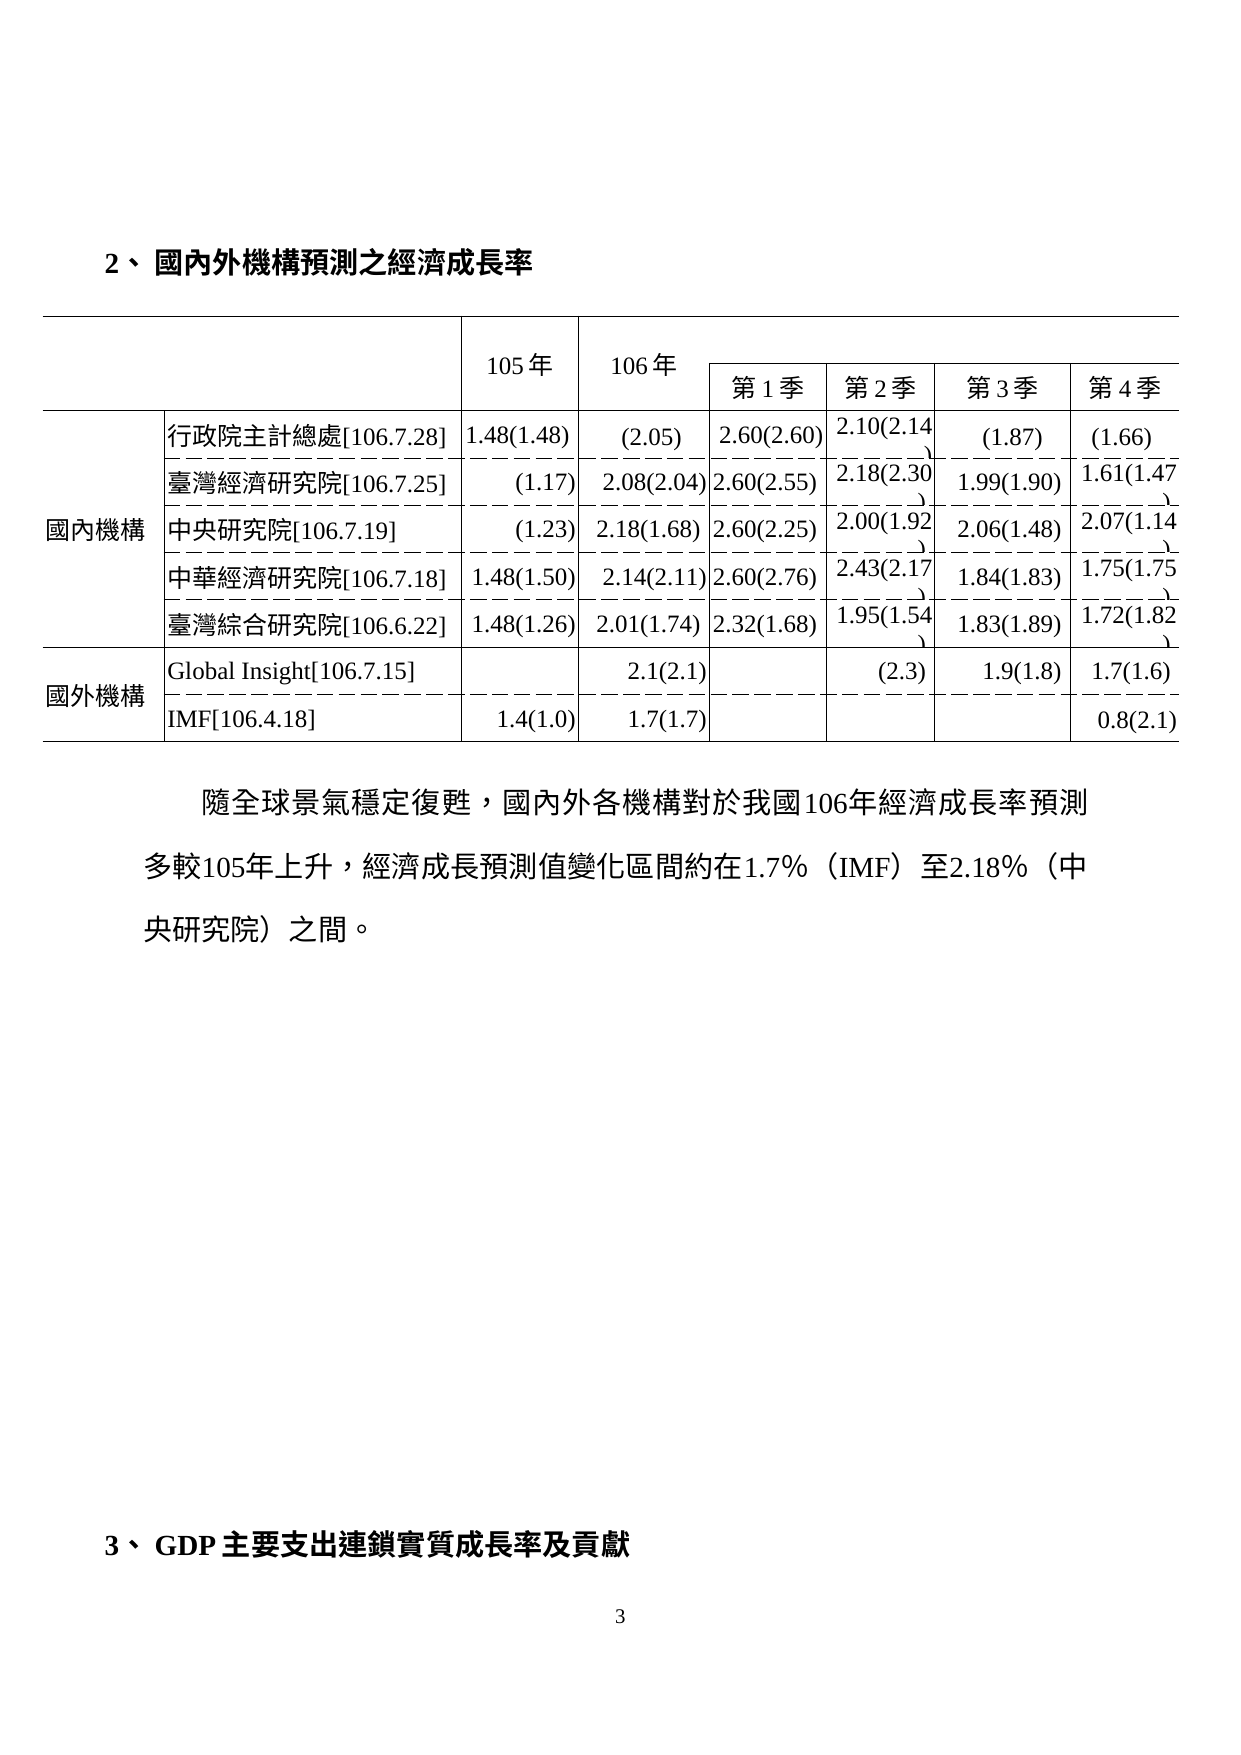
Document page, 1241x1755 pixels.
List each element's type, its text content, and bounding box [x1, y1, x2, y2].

table_header 105年 [462, 317, 578, 410]
table_cell 中華經濟研究院[106.7.18] [165, 552, 461, 599]
table_cell 1.83(1.89) [935, 599, 1070, 647]
table_cell 2.07(1.14) [1071, 505, 1179, 552]
table_cell 1.99(1.90) [935, 458, 1070, 505]
table_cell 2.60(2.60) [710, 411, 826, 457]
table_cell 2.43(2.17) [827, 552, 934, 599]
text 隨全球景氣穩定復甦，國內外各機構對於我國106年經濟成長率預測多較105年上升，經濟成長預測值變化區間約在1.7％（IMF）至2.18％（中央研究院）之間。 [143, 780, 1088, 949]
table_cell 2.18(2.30) [827, 458, 934, 505]
table_cell 1.75(1.75) [1071, 552, 1179, 599]
table_cell 行政院主計總處[106.7.28] [165, 411, 461, 457]
table_cell [935, 694, 1070, 741]
table_cell 1.84(1.83) [935, 552, 1070, 599]
table_cell (2.05) [579, 411, 709, 457]
table_cell 2.06(1.48) [935, 505, 1070, 552]
table_cell 2.32(1.68) [710, 599, 826, 647]
table_cell 2.60(2.25) [710, 505, 826, 552]
table_cell 1.48(1.48) [462, 411, 578, 457]
table_cell 2.60(2.55) [710, 458, 826, 505]
table_cell 2.14(2.11) [579, 552, 709, 599]
table_cell 2.1(2.1) [579, 648, 709, 694]
table_cell 第2季 [827, 364, 934, 410]
table_cell 1.72(1.82) [1071, 599, 1179, 647]
table_cell 2.01(1.74) [579, 599, 709, 647]
table_cell 1.7(1.6) [1071, 648, 1179, 694]
table_cell 第1季 [710, 364, 826, 410]
table_cell (1.17) [462, 458, 578, 505]
table_cell 2.18(1.68) [579, 505, 709, 552]
table_cell 1.7(1.7) [579, 694, 709, 741]
table_header [826, 317, 935, 363]
table_cell 2.00(1.92) [827, 505, 934, 552]
list 國內外機構預測之經濟成長率 [104, 240, 1053, 282]
table_cell 0.8(2.1) [1071, 694, 1179, 741]
table_cell 第4季 [1071, 364, 1179, 410]
table_cell 1.95(1.54) [827, 599, 934, 647]
table_cell [710, 648, 826, 694]
table_cell 國外機構 [43, 648, 164, 741]
table_cell [827, 694, 934, 741]
table_cell 1.9(1.8) [935, 648, 1070, 694]
table_cell 2.08(2.04) [579, 458, 709, 505]
table_cell 1.48(1.26) [462, 599, 578, 647]
table_header [935, 317, 1070, 363]
table_cell 臺灣綜合研究院[106.6.22] [165, 599, 461, 647]
table_cell IMF[106.4.18] [165, 694, 461, 741]
table_cell 1.48(1.50) [462, 552, 578, 599]
list GDP主要支出連鎖實質成長率及貢獻 [104, 1522, 1053, 1564]
table_cell 2.10(2.14) [827, 411, 934, 457]
table_cell 1.4(1.0) [462, 694, 578, 741]
table_cell [462, 648, 578, 694]
table_cell 1.61(1.47) [1071, 458, 1179, 505]
table_cell 中央研究院[106.7.19] [165, 505, 461, 552]
table_cell (1.87) [935, 411, 1070, 457]
table_header [709, 317, 826, 363]
table_cell 第3季 [935, 364, 1070, 410]
table_cell Global Insight[106.7.15] [165, 648, 461, 694]
table_cell (1.23) [462, 505, 578, 552]
table_header 106年 [579, 317, 709, 410]
table_cell 國內機構 [43, 411, 164, 647]
table_cell 臺灣經濟研究院[106.7.25] [165, 458, 461, 505]
table_cell (1.66) [1071, 411, 1179, 457]
table_header [1070, 317, 1179, 363]
table_header [43, 317, 461, 410]
table_cell 2.60(2.76) [710, 552, 826, 599]
table_cell (2.3) [827, 648, 934, 694]
table_cell [710, 694, 826, 741]
